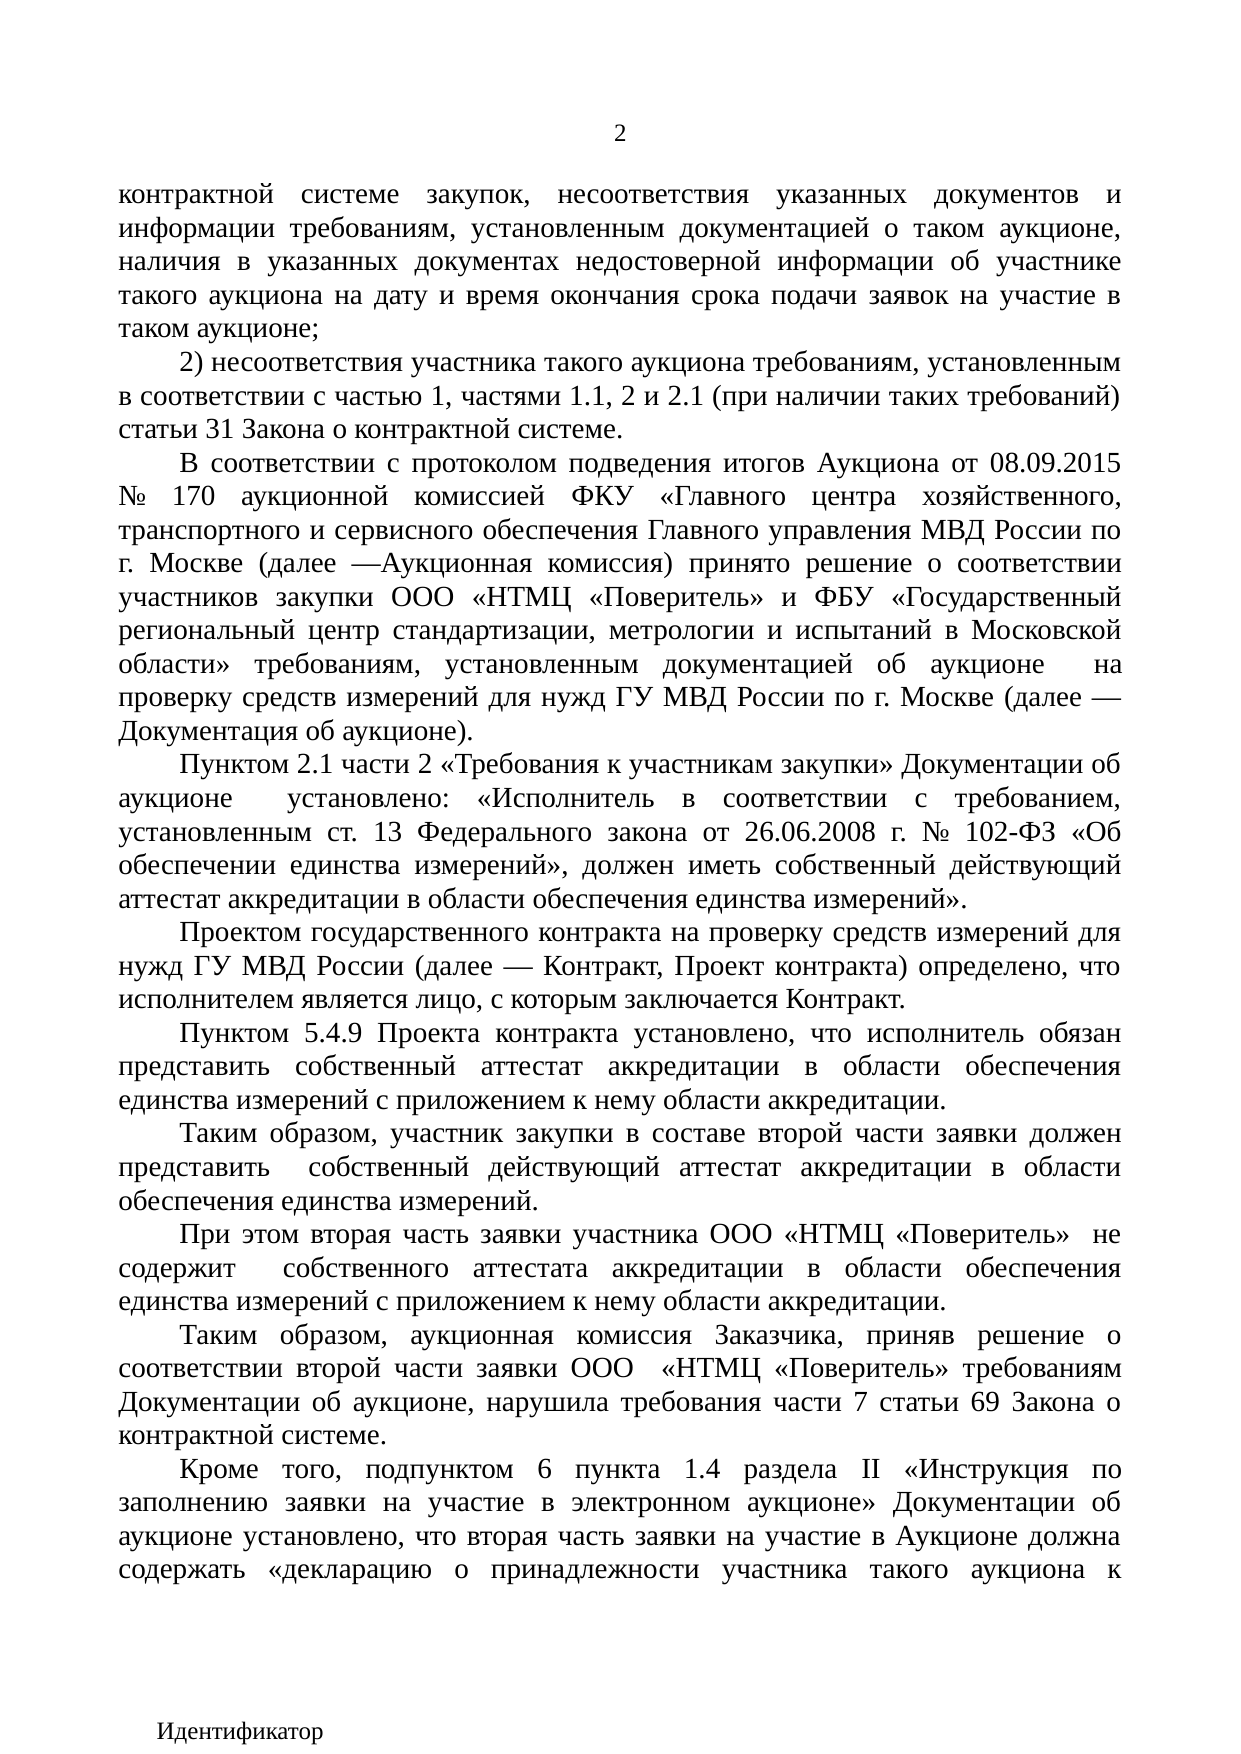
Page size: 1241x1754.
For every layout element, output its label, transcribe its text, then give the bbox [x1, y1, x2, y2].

text При этом вторая часть заявки участника ООО «НТМЦ «Поверитель» не содержит собственного аттестата аккредитации в области обеспечения единства измерений с приложением к нему области аккредитации. [118, 1216, 1122, 1317]
text 2) несоответствия участника такого аукциона требованиям, установленным в соответствии с частью 1, частями 1.1, 2 и 2.1 (при наличии таких требований) статьи 31 Закона о контрактной системе. [118, 344, 1122, 445]
text контрактной системе закупок, несоответствия указанных документов и информации требованиям, установленным документацией о таком аукционе, наличия в указанных документах недостоверной информации об участнике такого аукциона на дату и время окончания срока подачи заявок на участие в таком аукционе; [118, 176, 1122, 344]
text Пунктом 2.1 части 2 «Требования к участникам закупки» Документации об аукционе установлено: «Исполнитель в соответствии с требованием, установленным ст. 13 Федерального закона от 26.06.2008 г. № 102-ФЗ «Об обеспечении единства измерений», должен иметь собственный действующий аттестат аккредитации в области обеспечения единства измерений». [118, 747, 1122, 914]
text Таким образом, аукционная комиссия Заказчика, приняв решение о соответствии второй части заявки ООО «НТМЦ «Поверитель» требованиям Документации об аукционе, нарушила требования части 7 статьи 69 Закона о контрактной системе. [118, 1317, 1122, 1451]
text Таким образом, участник закупки в составе второй части заявки должен представить собственный действующий аттестат аккредитации в области обеспечения единства измерений. [118, 1116, 1122, 1216]
text В соответствии с протоколом подведения итогов Аукциона от 08.09.2015 № 170 аукционной комиссией ФКУ «Главного центра хозяйственного, транспортного и сервисного обеспечения Главного управления МВД России по г. Москве (далее —Аукционная комиссия) принято решение о соответствии участников закупки ООО «НТМЦ «Поверитель» и ФБУ «Государственный региональный центр стандартизации, метрологии и испытаний в Московской области» требованиям, установленным документацией об аукционе на проверку средств измерений для нужд ГУ МВД России по г. Москве (далее — Документация об аукционе). [118, 445, 1122, 747]
text Кроме того, подпунктом 6 пункта 1.4 раздела II «Инструкция по заполнению заявки на участие в электронном аукционе» Документации об аукционе установлено, что вторая часть заявки на участие в Аукционе должна содержать «декларацию о принадлежности участника такого аукциона к [118, 1451, 1122, 1585]
text Проектом государственного контракта на проверку средств измерений для нужд ГУ МВД России (далее — Контракт, Проект контракта) определено, что исполнителем является лицо, с которым заключается Контракт. [118, 914, 1122, 1015]
text Пунктом 5.4.9 Проекта контракта установлено, что исполнитель обязан представить собственный аттестат аккредитации в области обеспечения единства измерений с приложением к нему области аккредитации. [118, 1015, 1122, 1116]
